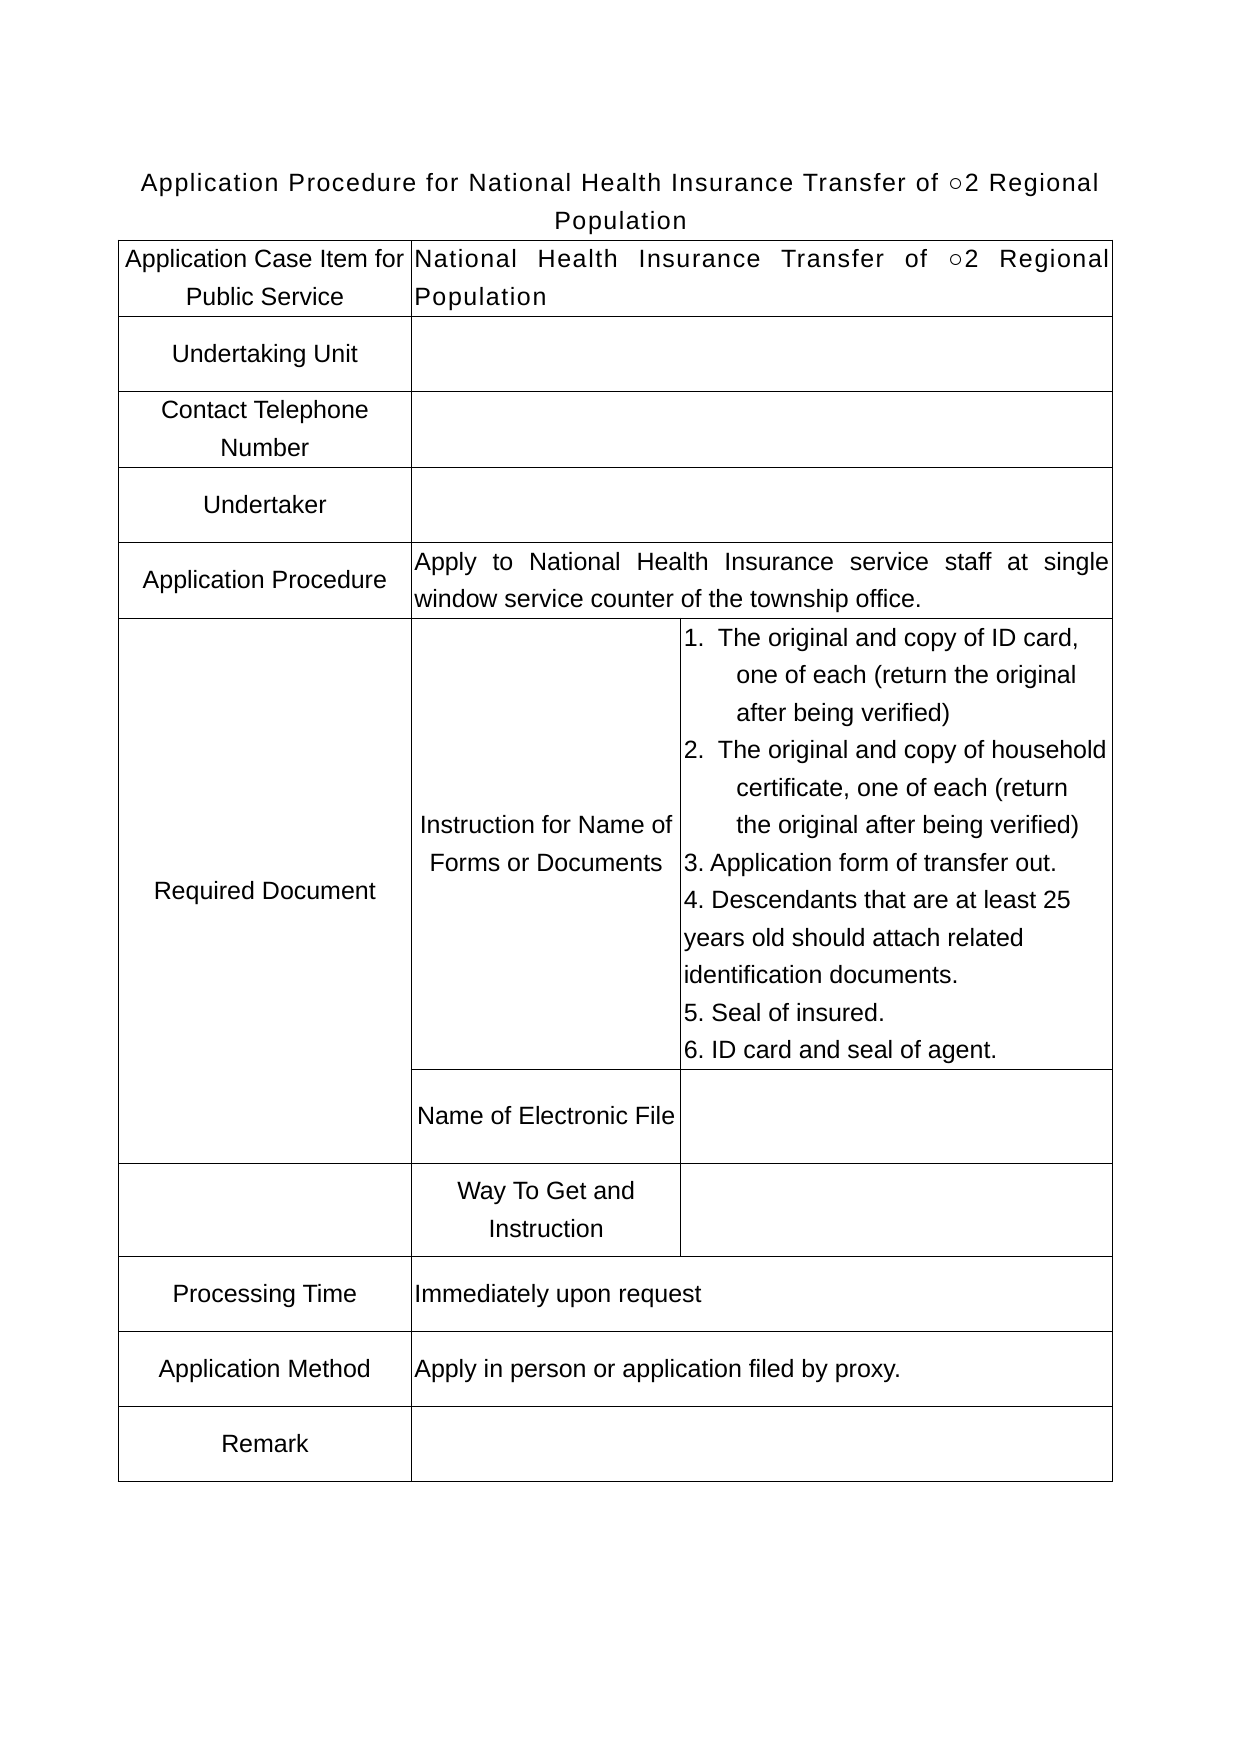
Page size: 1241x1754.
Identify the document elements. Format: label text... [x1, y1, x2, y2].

table_cell [412, 468, 1112, 542]
table_cell Contact Telephone Number [119, 392, 411, 467]
table_cell Apply to National Health Insurance service staff at single window service counter of the township office. [412, 543, 1112, 618]
table_cell [412, 392, 1112, 467]
table_cell Instruction for Name of Forms or Documents [412, 619, 680, 1069]
table_cell Name of Electronic File [412, 1070, 680, 1162]
table_cell Apply in person or application filed by proxy. [412, 1332, 1112, 1406]
table_cell [412, 1407, 1112, 1481]
table_header National Health Insurance Transfer of ○2 Regional Population [412, 241, 1112, 316]
text Application Procedure for National Health Insurance Transfer of ○2 Regional Population [118, 164, 1122, 239]
table_cell Undertaking Unit [119, 317, 411, 391]
table_cell [412, 317, 1112, 391]
table_cell Way To Get and Instruction [412, 1164, 680, 1256]
table_cell [681, 1070, 1112, 1162]
table_header Application Case Item for Public Service [119, 241, 411, 316]
table_cell Application Procedure [119, 543, 411, 618]
table_cell [681, 1164, 1112, 1256]
table_cell 1. The original and copy of ID card, one of each (return the original after being verified) 2. The original and copy of household certificate, one of each (return the original after being verified) 3. Application form of transfer out. 4. Descendants that are at least 25 years old should attach related identification documents. 5. Seal of insured. 6. ID card and seal of agent. [681, 619, 1112, 1069]
table_cell Application Method [119, 1332, 411, 1406]
table_cell Remark [119, 1407, 411, 1481]
table_cell Immediately upon request [412, 1257, 1112, 1331]
table_cell Undertaker [119, 468, 411, 542]
table_cell [119, 1164, 411, 1256]
table_cell Required Document [119, 619, 411, 1162]
table_cell Processing Time [119, 1257, 411, 1331]
